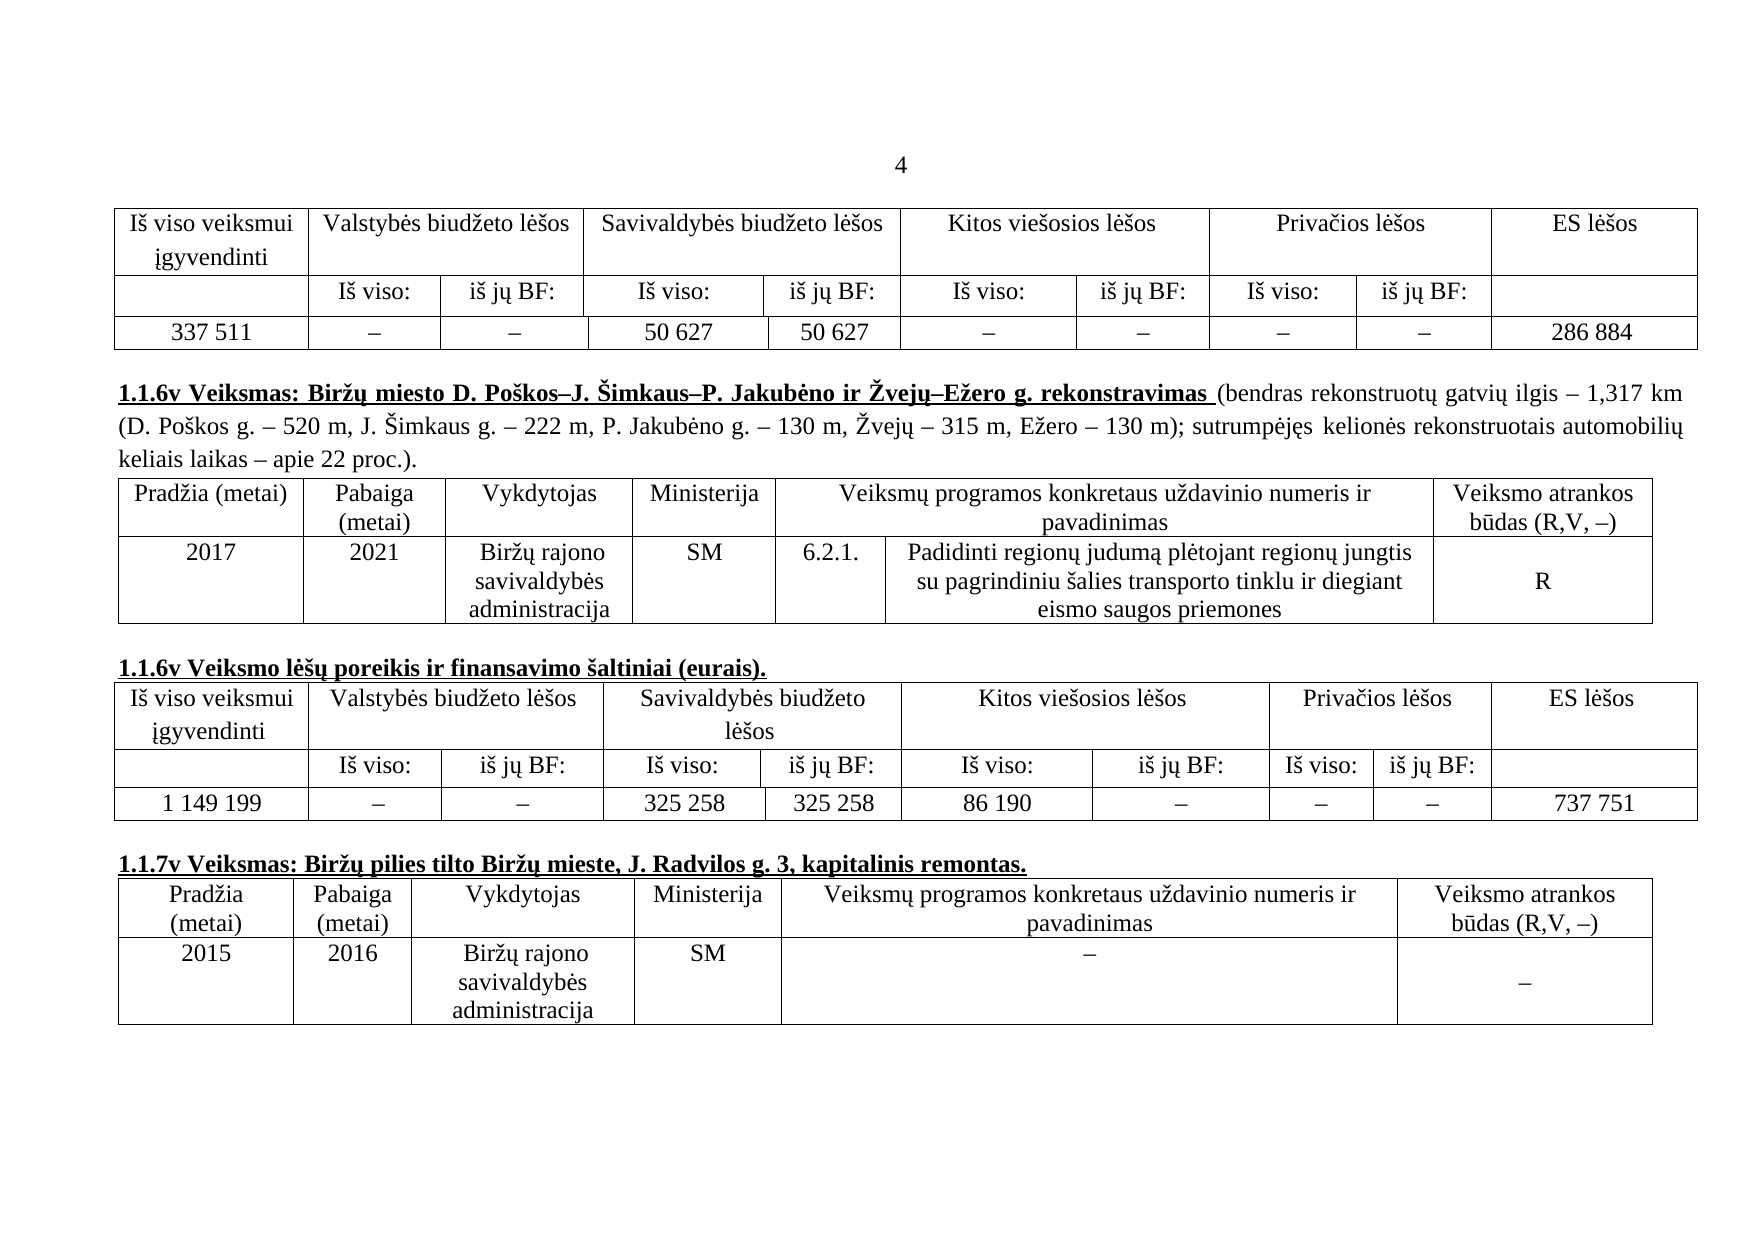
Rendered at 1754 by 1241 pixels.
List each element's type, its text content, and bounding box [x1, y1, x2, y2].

table_header Veiksmų programos konkretaus uždavinio numeris ir pavadinimas [776, 479, 1433, 536]
text 1.1.6v Veiksmas: Biržų miesto D. Poškos–J. Šimkaus–P. Jakubėno ir Žvejų–Ežero g. rekonstravimas (bendras rekonstruotų gatvių ilgis – 1,317 km (D. Poškos g. – 520 m, J. Šimkaus g. – 222 m, P. Jakubėno g. – 130 m, Žvejų – 315 m, Ežero – 130 m); sutrumpėjęs kelionės rekonstruotais automobilių keliais laikas – apie 22 proc.). [118, 378, 1683, 473]
table_cell 2017 [119, 537, 303, 623]
table_header Privačios lėšos [1210, 209, 1491, 275]
table_header Veiksmų programos konkretaus uždavinio numeris ir pavadinimas [782, 879, 1397, 937]
table_cell – [309, 317, 440, 349]
table_cell – [1357, 317, 1491, 349]
table_header Pabaiga (metai) [304, 479, 445, 536]
table_cell SM [635, 938, 781, 1024]
table_header Valstybės biudžeto lėšos [309, 683, 603, 749]
text 1.1.7v Veiksmas: Biržų pilies tilto Biržų mieste, J. Radvilos g. 3, kapitalinis remontas. [118, 849, 1683, 878]
table_cell Iš viso: [902, 750, 1092, 787]
table_cell Iš viso: [604, 750, 760, 787]
table_cell iš jų BF: [441, 276, 583, 316]
table_cell – [442, 788, 603, 820]
table_cell Padidinti regionų judumą plėtojant regionų jungtis su pagrindiniu šalies transporto tinklu ir diegiant eismo saugos priemones [886, 537, 1433, 623]
table_cell – [1077, 317, 1209, 349]
table_cell – [782, 938, 1397, 1024]
table_header ES lėšos [1492, 209, 1697, 275]
table_cell – [1210, 317, 1356, 349]
table_cell – [901, 317, 1076, 349]
table_cell iš jų BF: [761, 750, 901, 787]
table_header Pabaiga (metai) [294, 879, 411, 937]
table_cell 325 258 [604, 788, 765, 820]
table_cell 325 258 [766, 788, 901, 820]
text 1.1.6v Veiksmo lėšų poreikis ir finansavimo šaltiniai (eurais). [118, 653, 1683, 682]
table_cell – [309, 788, 441, 820]
table_cell – [441, 317, 588, 349]
table_cell [115, 276, 308, 316]
table_cell Biržų rajono savivaldybės administracija [412, 938, 634, 1024]
table_cell Iš viso: [1270, 750, 1373, 787]
table_cell 286 884 [1492, 317, 1697, 349]
table_cell Iš viso: [309, 276, 440, 316]
table_cell iš jų BF: [1077, 276, 1209, 316]
table_cell Biržų rajono savivaldybės administracija [446, 537, 632, 623]
table_cell 50 627 [589, 317, 768, 349]
table_header Vykdytojas [412, 879, 634, 937]
table_header Pradžia (metai) [119, 879, 293, 937]
table_cell iš jų BF: [442, 750, 603, 787]
table_cell Iš viso: [1210, 276, 1356, 316]
table_cell iš jų BF: [1093, 750, 1269, 787]
table_cell 337 511 [115, 317, 308, 349]
table_cell R [1434, 537, 1652, 623]
table_cell Iš viso: [309, 750, 441, 787]
table_header ES lėšos [1492, 683, 1697, 749]
table_cell iš jų BF: [1374, 750, 1491, 787]
table_header Iš viso veiksmui įgyvendinti [115, 209, 308, 275]
table_cell – [1374, 788, 1491, 820]
table_header Savivaldybės biudžeto lėšos [604, 683, 901, 749]
table_cell – [1398, 938, 1652, 1024]
table_cell 737 751 [1492, 788, 1697, 820]
table_header Ministerija [635, 879, 781, 937]
table_header Iš viso veiksmui įgyvendinti [115, 683, 308, 749]
table_header Veiksmo atrankos būdas (R,V, –) [1434, 479, 1652, 536]
table_cell 1 149 199 [115, 788, 308, 820]
table_cell 2021 [304, 537, 445, 623]
table_header Kitos viešosios lėšos [901, 209, 1209, 275]
table_header Vykdytojas [446, 479, 632, 536]
table_cell – [1270, 788, 1373, 820]
table_cell [1492, 276, 1697, 316]
table_cell 86 190 [902, 788, 1092, 820]
table_header Kitos viešosios lėšos [902, 683, 1269, 749]
table_cell SM [633, 537, 775, 623]
table_cell Iš viso: [901, 276, 1076, 316]
table_header Valstybės biudžeto lėšos [309, 209, 583, 275]
table_cell 2016 [294, 938, 411, 1024]
table_cell iš jų BF: [764, 276, 900, 316]
table_header Savivaldybės biudžeto lėšos [584, 209, 900, 275]
table_header Veiksmo atrankos būdas (R,V, –) [1398, 879, 1652, 937]
table_header Ministerija [633, 479, 775, 536]
table_cell iš jų BF: [1357, 276, 1491, 316]
table_header Pradžia (metai) [119, 479, 303, 536]
table_cell [1492, 750, 1697, 787]
table_cell 2015 [119, 938, 293, 1024]
table_cell [115, 750, 308, 787]
table_header Privačios lėšos [1270, 683, 1491, 749]
table_cell – [1093, 788, 1269, 820]
table_cell 6.2.1. [776, 537, 885, 623]
table_cell 50 627 [769, 317, 900, 349]
table_cell Iš viso: [584, 276, 763, 316]
